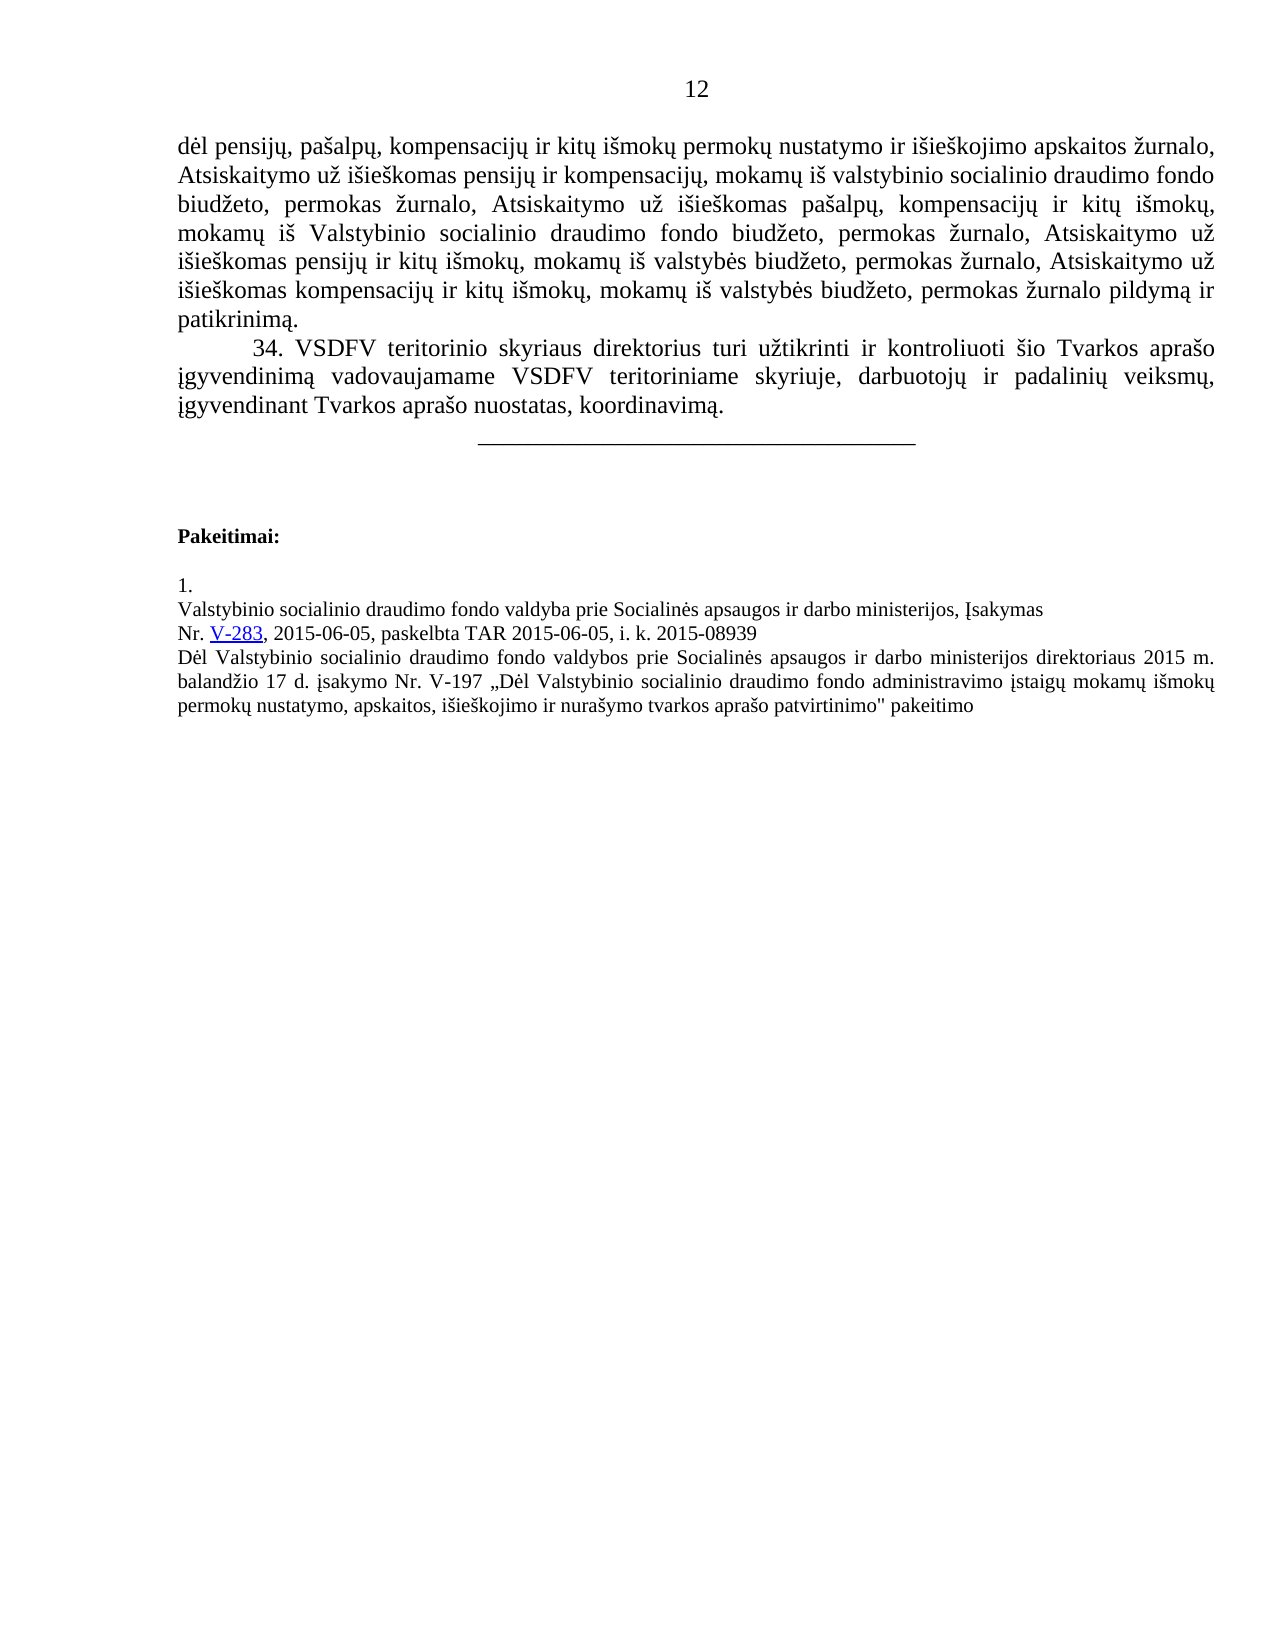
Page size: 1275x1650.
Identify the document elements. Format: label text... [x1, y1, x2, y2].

text dėl pensijų, pašalpų, kompensacijų ir kitų išmokų permokų nustatymo ir išieškojimo apskaitos žurnalo, Atsiskaitymo už išieškomas pensijų ir kompensacijų, mokamų iš valstybinio socialinio draudimo fondo biudžeto, permokas žurnalo, Atsiskaitymo už išieškomas pašalpų, kompensacijų ir kitų išmokų, mokamų iš Valstybinio socialinio draudimo fondo biudžeto, permokas žurnalo, Atsiskaitymo už išieškomas pensijų ir kitų išmokų, mokamų iš valstybės biudžeto, permokas žurnalo, Atsiskaitymo už išieškomas kompensacijų ir kitų išmokų, mokamų iš valstybės biudžeto, permokas žurnalo pildymą ir patikrinimą. [177, 131, 1216, 333]
text Dėl Valstybinio socialinio draudimo fondo valdybos prie Socialinės apsaugos ir darbo ministerijos direktoriaus 2015 m. balandžio 17 d. įsakymo Nr. V-197 „Dėl Valstybinio socialinio draudimo fondo administravimo įstaigų mokamų išmokų permokų nustatymo, apskaitos, išieškojimo ir nurašymo tvarkos aprašo patvirtinimo" pakeitimo [177, 645, 1216, 717]
text Pakeitimai: [177, 524, 1216, 548]
text Nr. V-283, 2015-06-05, paskelbta TAR 2015-06-05, i. k. 2015-08939 [177, 621, 1216, 645]
text Valstybinio socialinio draudimo fondo valdyba prie Socialinės apsaugos ir darbo ministerijos, Įsakymas [177, 597, 1216, 621]
text 1. [177, 573, 1216, 597]
text ___________________________________ [177, 419, 1216, 448]
text 34. VSDFV teritorinio skyriaus direktorius turi užtikrinti ir kontroliuoti šio Tvarkos aprašo įgyvendinimą vadovaujamame VSDFV teritoriniame skyriuje, darbuotojų ir padalinių veiksmų, įgyvendinant Tvarkos aprašo nuostatas, koordinavimą. [177, 333, 1216, 419]
